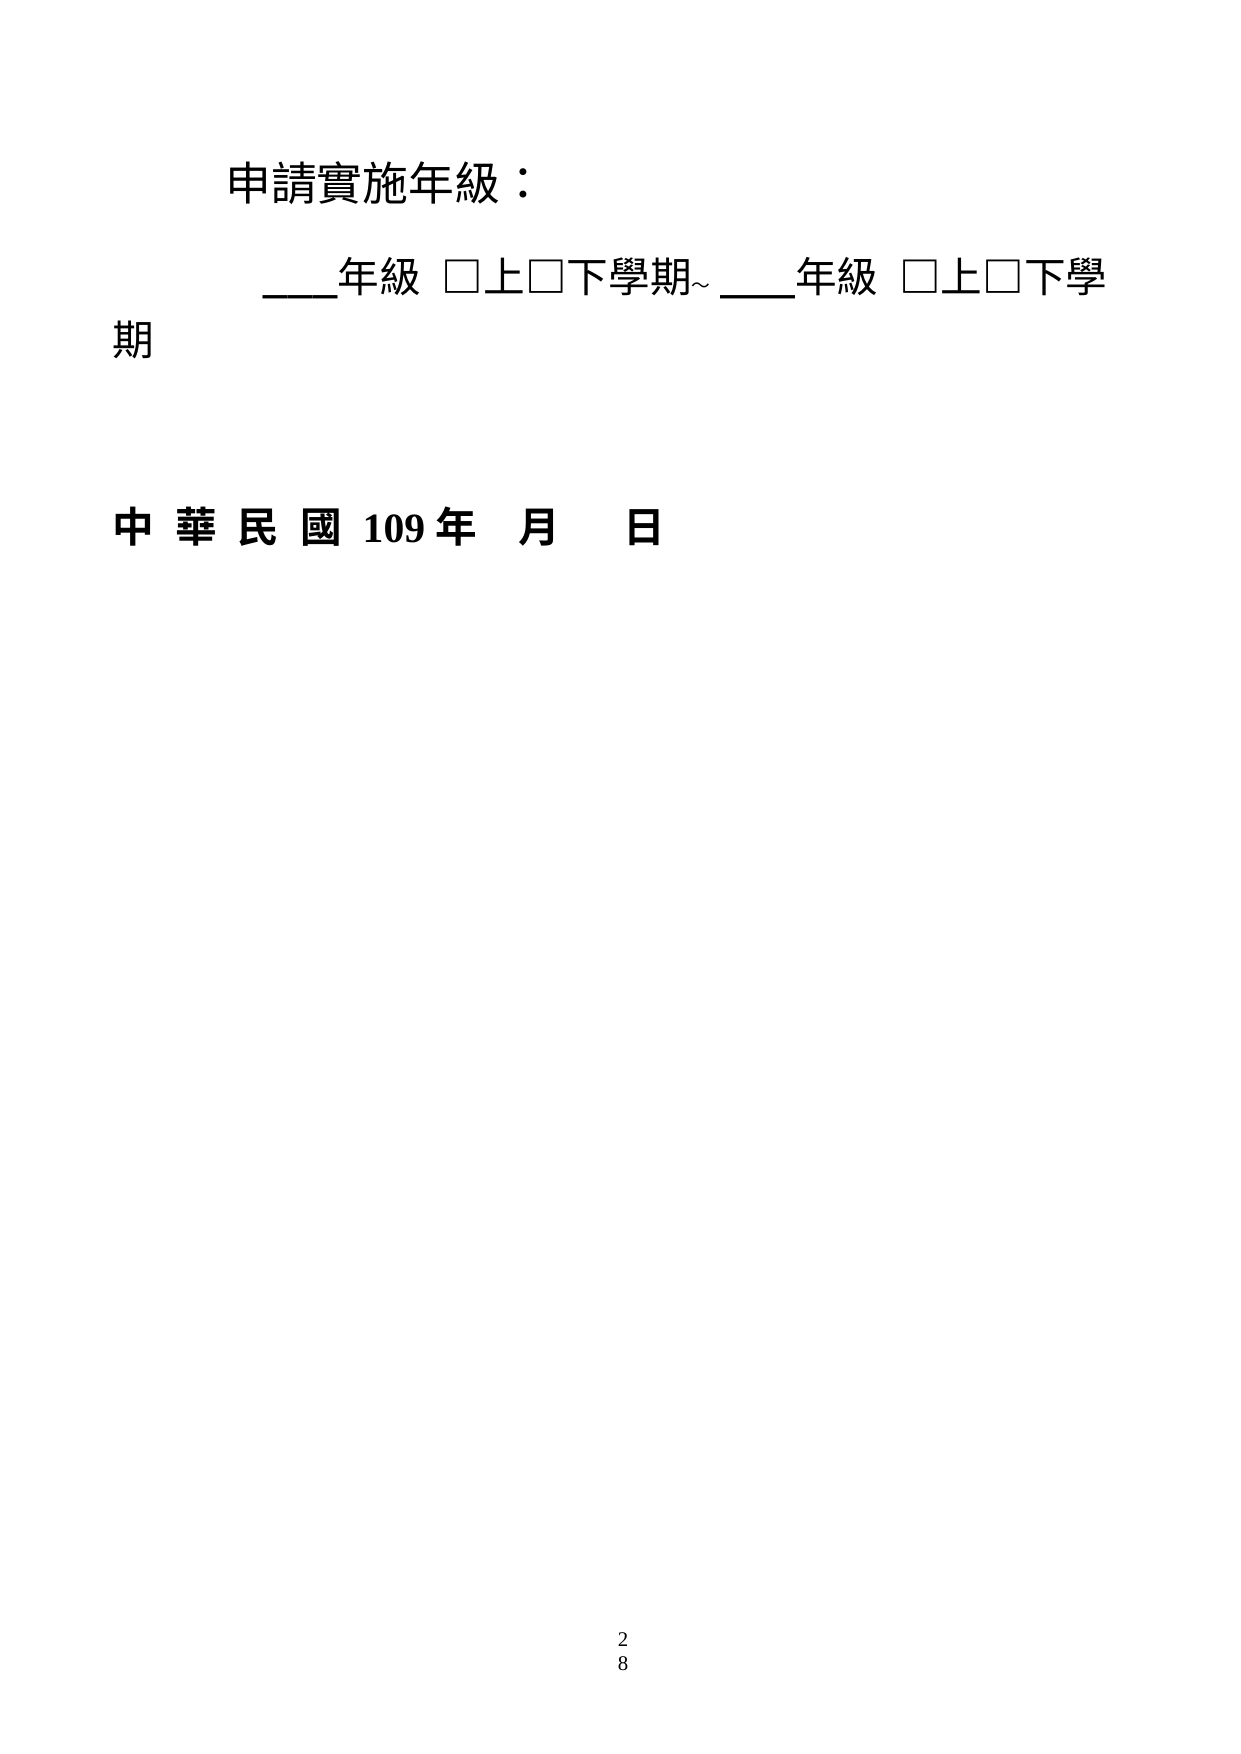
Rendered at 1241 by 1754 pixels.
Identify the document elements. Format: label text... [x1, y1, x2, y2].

text 申請實施年級： [225, 108, 1125, 233]
text 中 華 民 國 109 年 月 日 [112, 483, 1125, 545]
text ___年級 □上□下學期～ ___年級 □上□下學期 [112, 233, 1125, 358]
